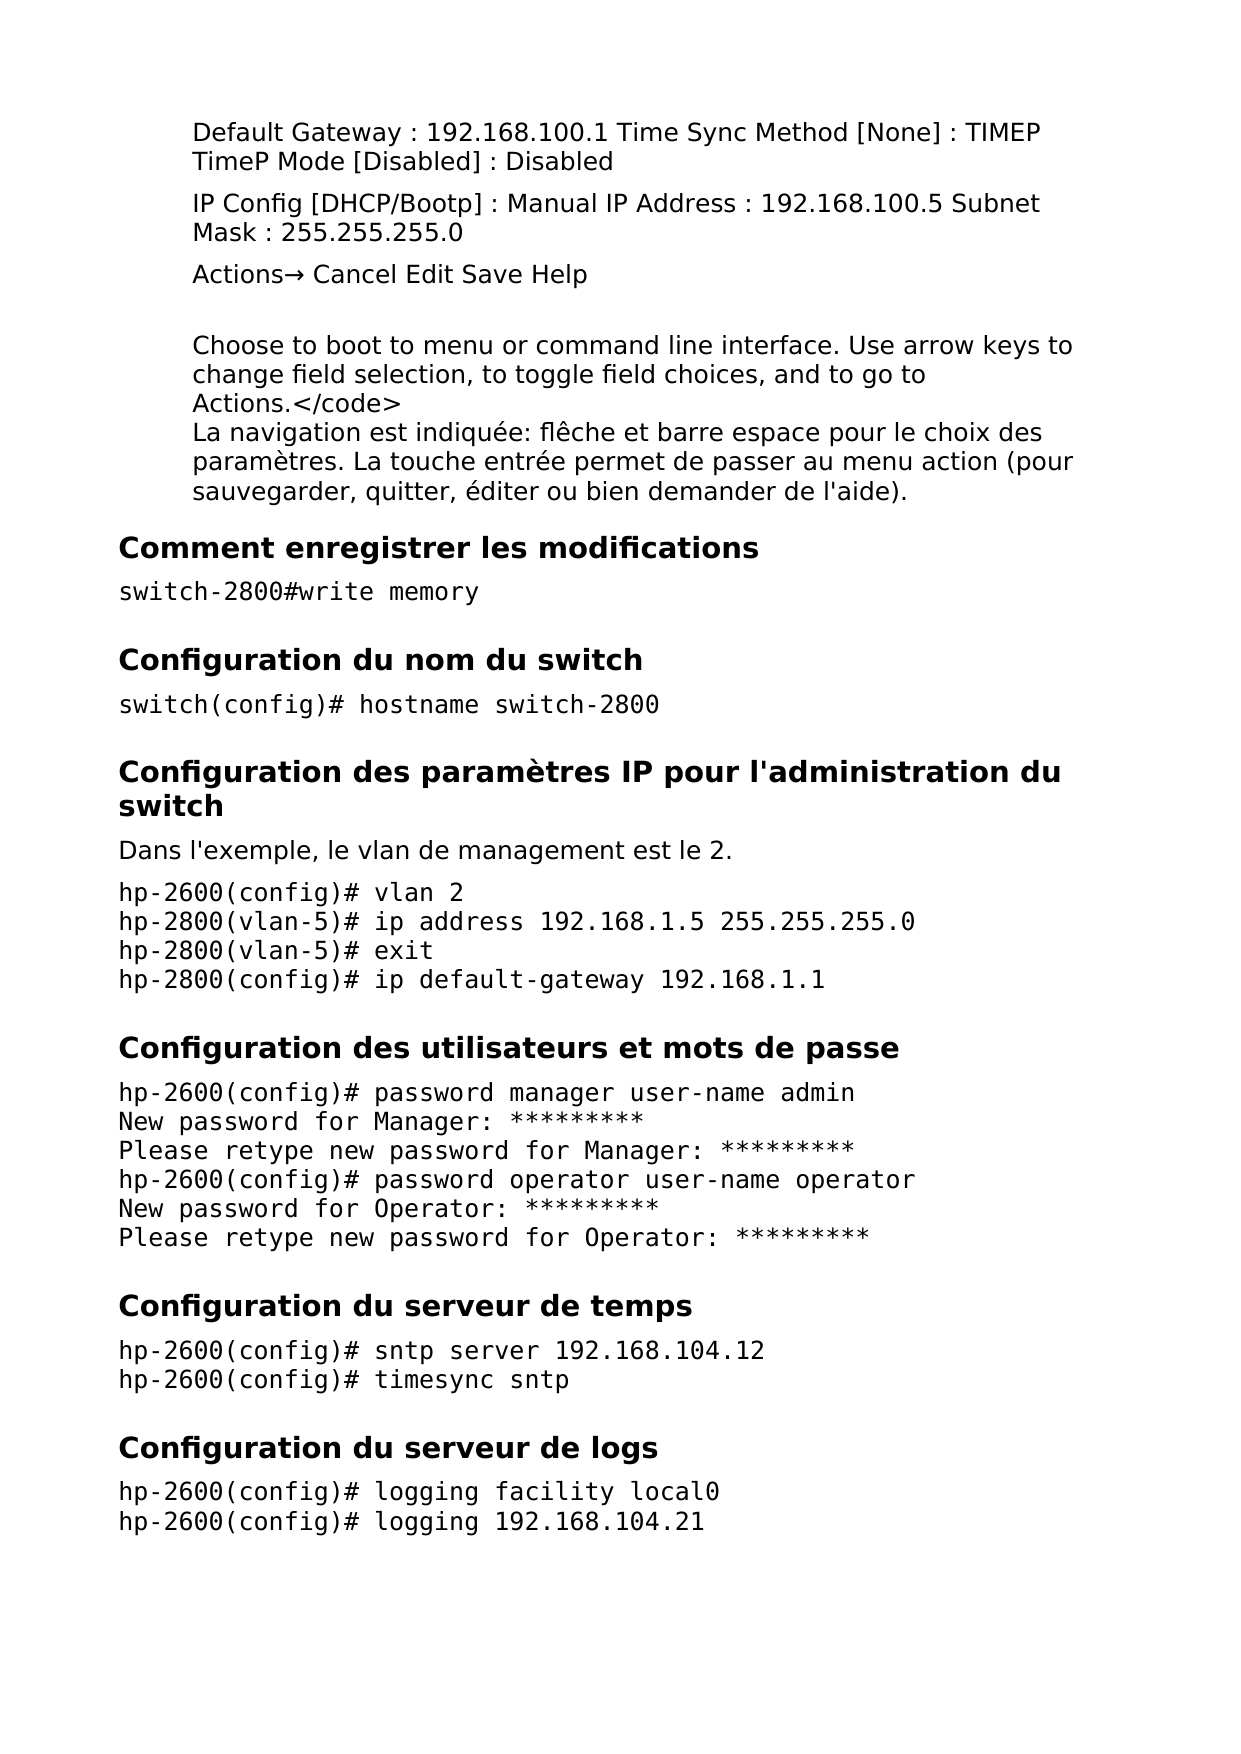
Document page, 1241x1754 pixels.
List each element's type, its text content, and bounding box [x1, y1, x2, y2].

text hp-2600(config)# vlan 2 hp-2800(vlan-5)# ip address 192.168.1.5 255.255.255.0 hp-2800(vlan-5)# exit hp-2800(config)# ip default-gateway 192.168.1.1 [118, 878, 1122, 994]
text hp-2600(config)# sntp server 192.168.104.12 hp-2600(config)# timesync sntp [118, 1336, 1122, 1394]
text hp-2600(config)# password manager user-name admin New password for Manager: ********* Please retype new password for Manager: ********* hp-2600(config)# password operator user-name operator New password for Operator: ********* Please retype new password for Operator: ********* [118, 1078, 1122, 1253]
list Actions→ Cancel Edit Save Help [177, 260, 1122, 289]
list Choose to boot to menu or command line interface. Use arrow keys to change field selection, to toggle field choices, and to go to Actions.</code> La navigation est indiquée: flêche et barre espace pour le choix des paramètres. La touche entrée permet de passer au menu action (pour sauvegarder, quitter, éditer ou bien demander de l'aide). [177, 331, 1122, 506]
subtitle Configuration des paramètres IP pour l'administration du switch [118, 756, 1122, 824]
subtitle Comment enregistrer les modifications [118, 531, 1122, 565]
list IP Config [DHCP/Bootp] : Manual IP Address : 192.168.100.5 Subnet Mask : 255.255.255.0 [177, 189, 1122, 247]
text switch-2800#write memory [118, 577, 1122, 607]
text Dans l'exemple, le vlan de management est le 2. [118, 836, 1122, 865]
list Default Gateway : 192.168.100.1 Time Sync Method [None] : TIMEP TimeP Mode [Disabled] : Disabled [177, 118, 1122, 176]
subtitle Configuration du nom du switch [118, 643, 1122, 677]
text switch(config)# hostname switch-2800 [118, 690, 1122, 719]
subtitle Configuration des utilisateurs et mots de passe [118, 1031, 1122, 1065]
text hp-2600(config)# logging facility local0 hp-2600(config)# logging 192.168.104.21 [118, 1477, 1122, 1536]
subtitle Configuration du serveur de logs [118, 1431, 1122, 1465]
subtitle Configuration du serveur de temps [118, 1289, 1122, 1323]
